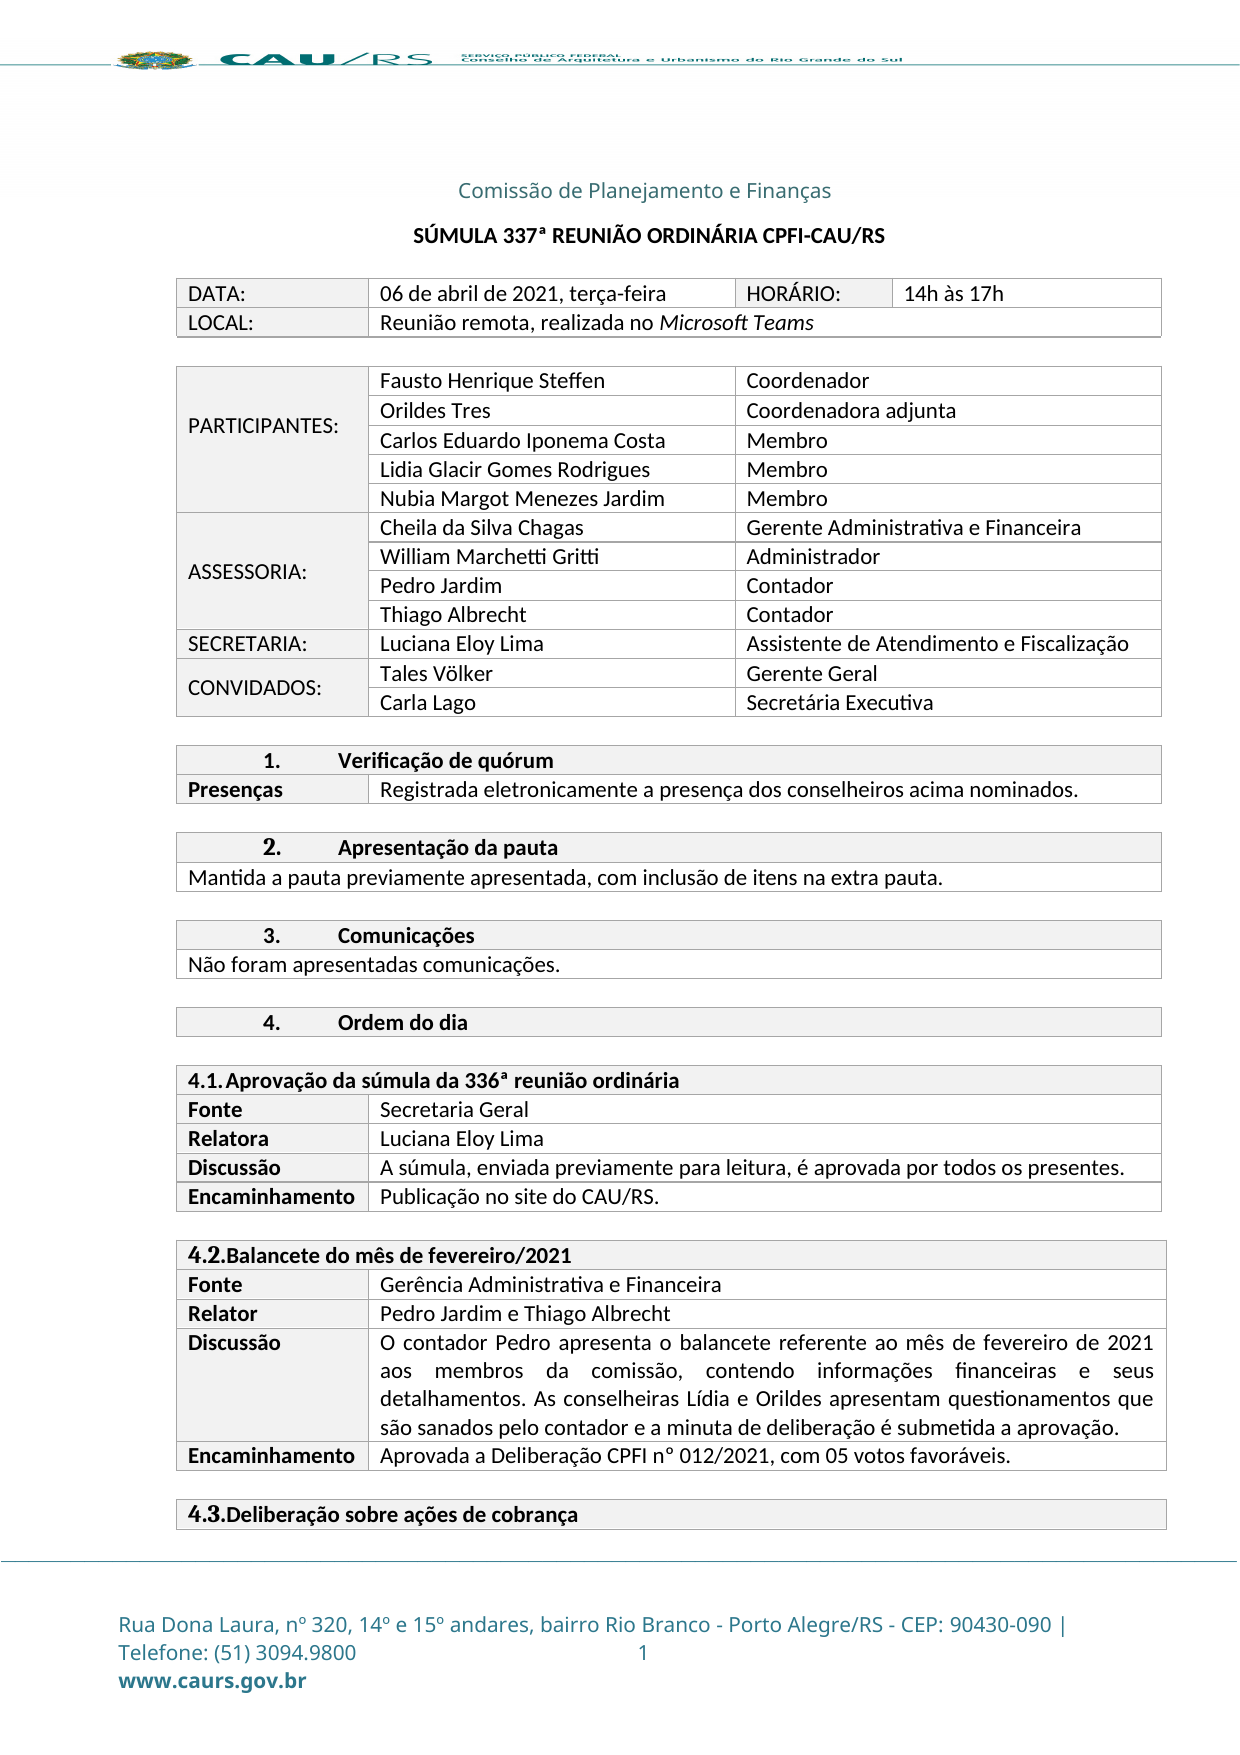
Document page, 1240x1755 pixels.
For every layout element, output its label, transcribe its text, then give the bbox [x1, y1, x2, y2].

table_cell Deliberação sobre ações de cobrança [177, 1500, 1166, 1528]
text SÚMULA 337ª REUNIÃO ORDINÁRIA CPFI-CAU/RS [177, 222, 1121, 249]
table_cell [1162, 307, 1166, 336]
table_cell Cheila da Silva Chagas [369, 513, 735, 541]
table_cell Secretária Executiva [736, 688, 1161, 716]
table_cell [1162, 920, 1166, 949]
table_cell [1162, 541, 1166, 570]
table_cell [1161, 1036, 1166, 1065]
table_cell Contador [736, 571, 1161, 599]
table_cell [177, 804, 1161, 832]
table_cell Registrada eletronicamente a presença dos conselheiros acima nominados. [369, 775, 1161, 803]
table_cell [1162, 336, 1166, 366]
table_header DATA: [177, 279, 368, 307]
table_cell A súmula, enviada previamente para leitura, é aprovada por todos os presentes. [369, 1154, 1161, 1181]
table_cell Membro [736, 426, 1161, 454]
table_cell William Marchetti Gritti [369, 543, 735, 570]
table_cell [1161, 978, 1166, 1007]
table_cell Aprovada a Deliberação CPFI nº 012/2021, com 05 votos favoráveis. [369, 1442, 1166, 1470]
table_cell Aprovação da súmula da 336ª reunião ordinária [177, 1066, 1161, 1094]
table_cell CONVIDADOS: [177, 659, 368, 716]
table_cell [1162, 1181, 1166, 1211]
table_cell SECRETARIA: [177, 630, 368, 658]
table_header 06 de abril de 2021, terça-feira [369, 279, 735, 307]
table_cell Reunião remota, realizada no Microsoft Teams [369, 308, 1161, 336]
table_cell [1162, 774, 1166, 803]
table_cell [1161, 891, 1166, 920]
table_cell Verificação de quórum [177, 746, 1161, 774]
table_cell Carlos Eduardo Iponema Costa [369, 426, 735, 454]
table_cell Coordenador [736, 367, 1161, 395]
table_cell Secretaria Geral [369, 1095, 1161, 1123]
table_cell [177, 717, 1161, 745]
table_cell O contador Pedro apresenta o balancete referente ao mês de fevereiro de 2021 aos membros da comissão, contendo informações financeiras e seus detalhamentos. As conselheiras Lídia e Orildes apresentam questionamentos que são sanados pelo contador e a minuta de deliberação é submetida a aprovação. [369, 1329, 1166, 1441]
table_cell Tales Völker [369, 659, 735, 687]
table_cell [1162, 395, 1166, 425]
table_cell Comunicações [177, 921, 1161, 949]
table_cell Nubia Margot Menezes Jardim [369, 484, 735, 512]
table_cell [1162, 629, 1166, 658]
table_cell Mantida a pauta previamente apresentada, com inclusão de itens na extra pauta. [177, 863, 1161, 891]
table_cell Carla Lago [369, 688, 735, 716]
table_cell LOCAL: [177, 308, 368, 336]
table_cell Thiago Albrecht [369, 601, 735, 628]
table_cell Apresentação da pauta [177, 833, 1161, 862]
table_cell Lidia Glacir Gomes Rodrigues [369, 455, 735, 483]
table_cell Ordem do dia [177, 1008, 1161, 1036]
table_cell Luciana Eloy Lima [369, 630, 735, 658]
table_cell [1162, 658, 1166, 687]
table_cell [1161, 1211, 1166, 1239]
table_cell PARTICIPANTES: [177, 367, 368, 512]
table_cell Luciana Eloy Lima [369, 1124, 1161, 1152]
table_cell Encaminhamento [177, 1183, 368, 1211]
table_cell [177, 338, 1161, 366]
table_cell Discussão [177, 1154, 368, 1181]
table_cell [177, 1037, 1161, 1065]
table_cell [1162, 512, 1166, 541]
table_cell [1161, 803, 1166, 832]
table_cell [1162, 745, 1166, 774]
table_cell Administrador [736, 543, 1161, 570]
table_cell [1162, 483, 1166, 512]
table_cell Gerência Administrativa e Financeira [369, 1270, 1166, 1298]
table_cell [1162, 570, 1166, 599]
table_cell Assistente de Atendimento e Fiscalização [736, 630, 1161, 658]
table_cell [177, 892, 1161, 920]
table_cell Fonte [177, 1270, 368, 1298]
table_cell [1162, 949, 1166, 978]
table_cell [1162, 1123, 1166, 1152]
table_cell Membro [736, 484, 1161, 512]
table_cell [1162, 454, 1166, 483]
table_header HORÁRIO: [736, 279, 892, 307]
table_cell [177, 1471, 1166, 1499]
table_cell [1162, 687, 1166, 716]
table_cell Gerente Administrativa e Financeira [736, 513, 1161, 541]
table_header 14h às 17h [893, 279, 1161, 307]
table_cell Gerente Geral [736, 659, 1161, 687]
table_cell [1162, 1094, 1166, 1123]
table_cell [1162, 862, 1166, 891]
table_cell [1162, 1065, 1166, 1094]
table_cell Encaminhamento [177, 1442, 368, 1470]
table_header [1162, 278, 1166, 307]
table_cell [177, 979, 1161, 1007]
table_cell Coordenadora adjunta [736, 396, 1161, 425]
table_cell [1162, 832, 1166, 862]
table_cell Membro [736, 455, 1161, 483]
table_cell [1162, 425, 1166, 454]
table_cell Publicação no site do CAU/RS. [369, 1183, 1161, 1211]
table_cell Fausto Henrique Steffen [369, 367, 735, 395]
table_cell Orildes Tres [369, 396, 735, 425]
table_cell Não foram apresentadas comunicações. [177, 950, 1161, 978]
table_cell [1162, 366, 1166, 395]
table_cell [1161, 716, 1166, 745]
table_cell [177, 1212, 1161, 1239]
table_cell ASSESSORIA: [177, 513, 368, 628]
table_cell Discussão [177, 1329, 368, 1441]
table_cell Relator [177, 1300, 368, 1327]
table_cell [1162, 1153, 1166, 1181]
table_cell Fonte [177, 1095, 368, 1123]
table_cell Balancete do mês de fevereiro/2021 [177, 1241, 1166, 1269]
table_cell Contador [736, 601, 1161, 628]
table_cell Pedro Jardim [369, 571, 735, 599]
table_cell Presenças [177, 775, 368, 803]
table_cell Pedro Jardim e Thiago Albrecht [369, 1300, 1166, 1327]
table_cell [1162, 1007, 1166, 1036]
table_cell Relatora [177, 1124, 368, 1152]
table_cell [1162, 600, 1166, 628]
